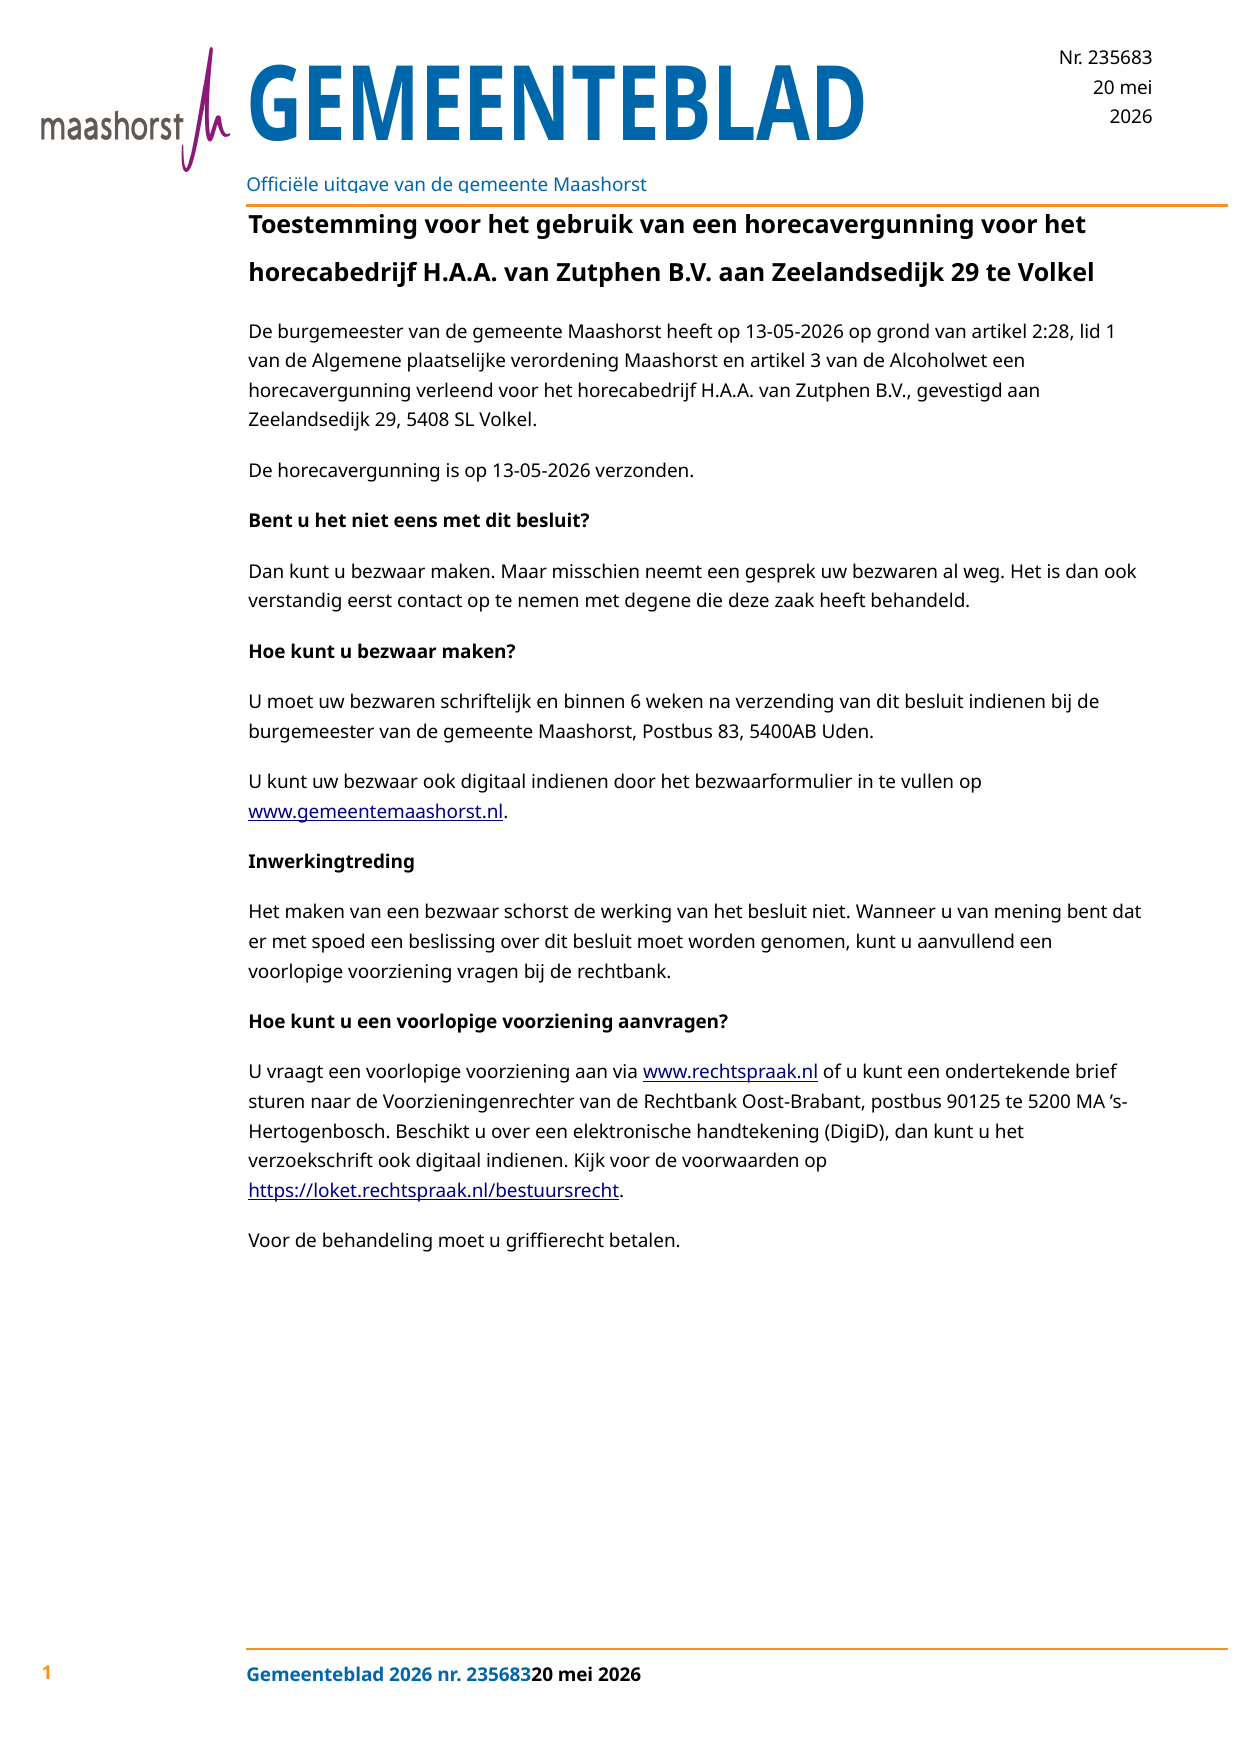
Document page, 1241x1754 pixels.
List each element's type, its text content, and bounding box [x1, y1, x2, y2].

text Dan kunt u bezwaar maken. Maar misschien neemt een gesprek uw bezwaren al weg. Het is dan ook verstandig eerst contact op te nemen met degene die deze zaak heeft behandeld. [248, 558, 1152, 613]
text Het maken van een bezwaar schorst de werking van het besluit niet. Wanneer u van mening bent dat er met spoed een beslissing over dit besluit moet worden genomen, kunt u aanvullend een voorlopige voorziening vragen bij de rechtbank. [248, 899, 1152, 984]
text U kunt uw bezwaar ook digitaal indienen door het bezwaarformulier in te vullen op www.gemeentemaashorst.nl. [248, 768, 1152, 824]
text De burgemeester van de gemeente Maashorst heeft op 13-05-2026 op grond van artikel 2:28, lid 1 van de Algemene plaatselijke verordening Maashorst en artikel 3 van de Alcoholwet een horecavergunning verleend voor het horecabedrijf H.A.A. van Zutphen B.V., gevestigd aan Zeelandsedijk 29, 5408 SL Volkel. [248, 318, 1152, 432]
text U vraagt een voorlopige voorziening aan via www.rechtspraak.nl of u kunt een ondertekende brief sturen naar de Voorzieningenrechter van de Rechtbank Oost-Brabant, postbus 90125 te 5200 MA ’s-Hertogenbosch. Beschikt u over een elektronische handtekening (DigiD), dan kunt u het verzoekschrift ook digitaal indienen. Kijk voor de voorwaarden op https://loket.rechtspraak.nl/bestuursrecht. [248, 1059, 1152, 1203]
text Bent u het niet eens met dit besluit? [248, 507, 1152, 533]
text De horecavergunning is op 13-05-2026 verzonden. [248, 457, 1152, 483]
picture [41, 47, 231, 172]
text U moet uw bezwaren schriftelijk en binnen 6 weken na verzending van dit besluit indienen bij de burgemeester van de gemeente Maashorst, Postbus 83, 5400AB Uden. [248, 688, 1152, 744]
text Inwerkingtreding [248, 848, 1152, 874]
text Voor de behandeling moet u griffierecht betalen. [248, 1227, 1152, 1253]
text Toestemming voor het gebruik van een horecavergunning voor het horecabedrijf H.A.A. van Zutphen B.V. aan Zeelandsedijk 29 te Volkel [248, 207, 1152, 288]
text Hoe kunt u bezwaar maken? [248, 638, 1152, 664]
text Hoe kunt u een voorlopige voorziening aanvragen? [248, 1008, 1152, 1034]
